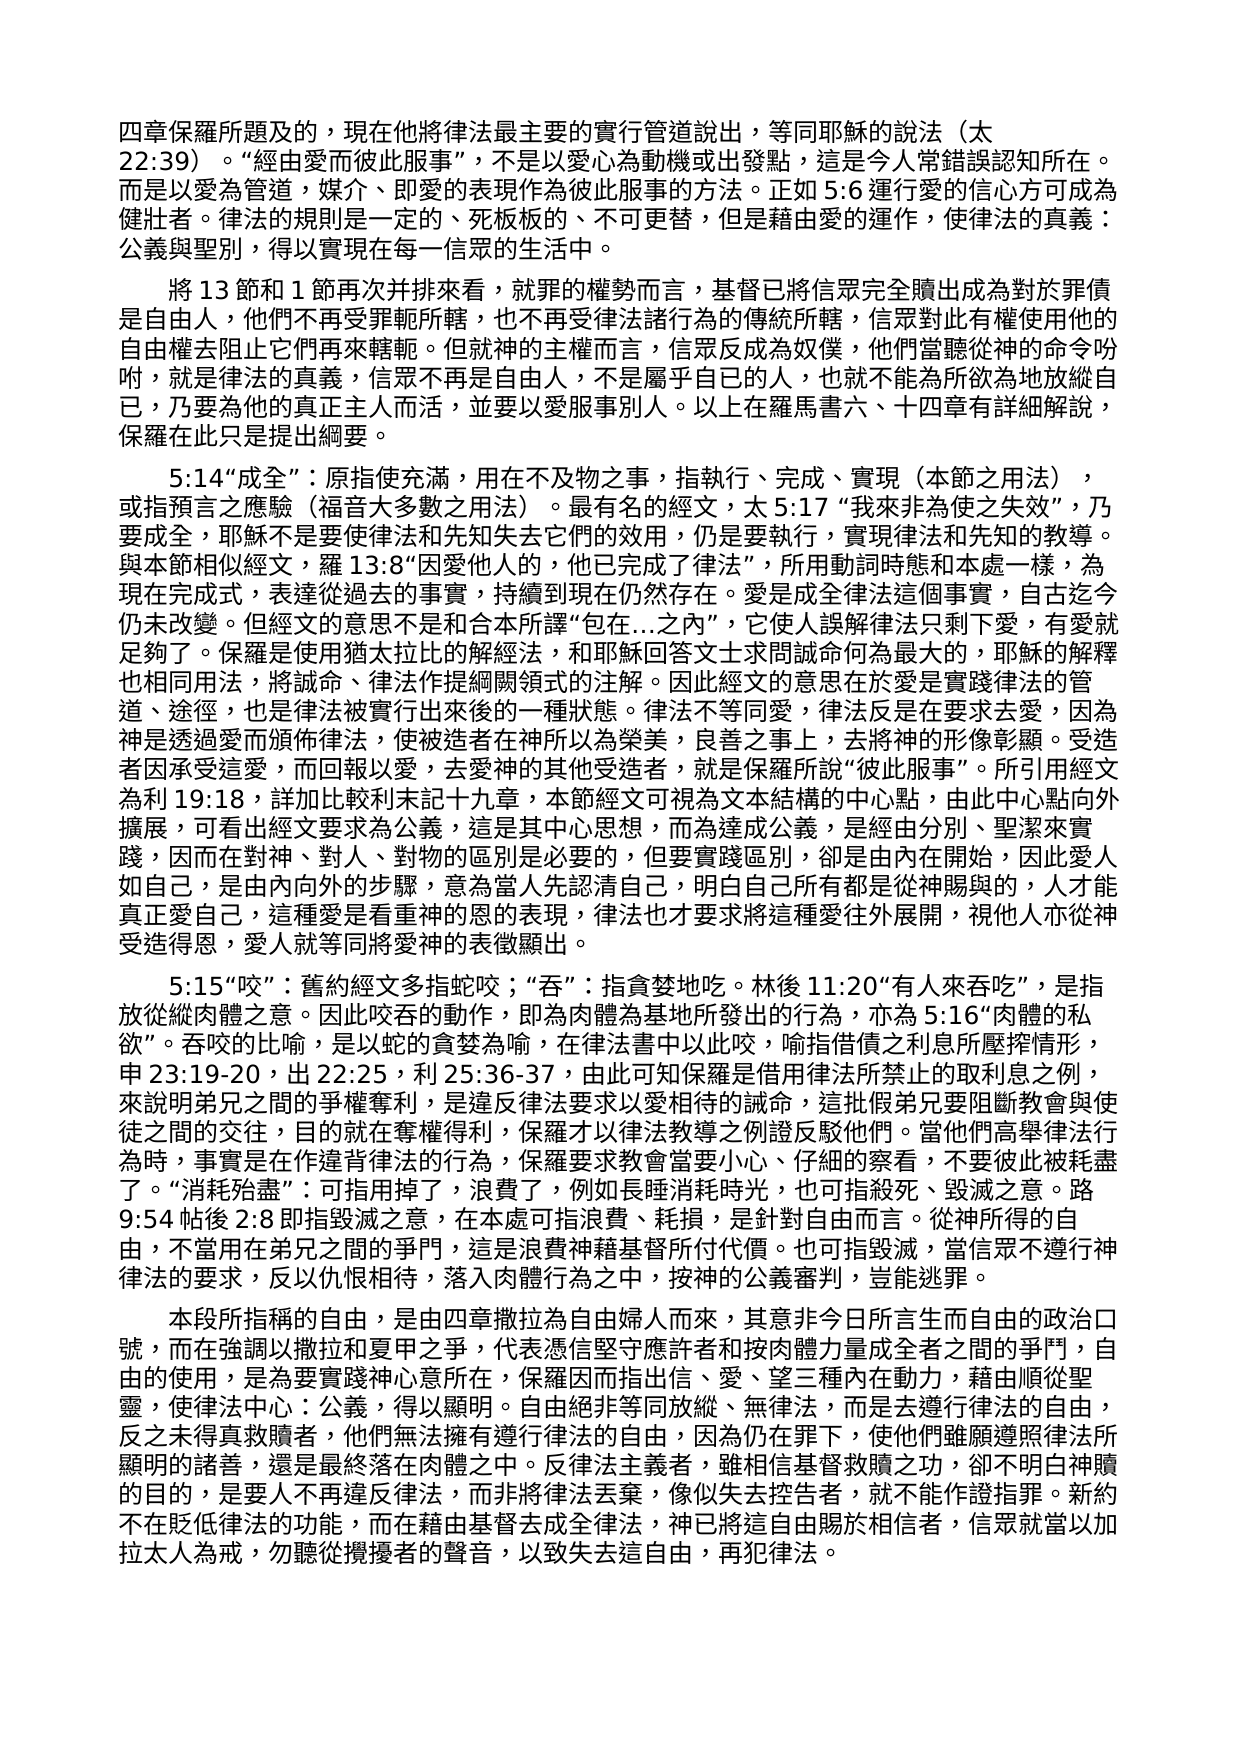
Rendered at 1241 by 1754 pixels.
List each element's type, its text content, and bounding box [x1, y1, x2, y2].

text 四章保羅所題及的，現在他將律法最主要的實行管道說出，等同耶穌的說法（太22:39）。“經由愛而彼此服事”，不是以愛心為動機或出發點，這是今人常錯誤認知所在。而是以愛為管道，媒介、即愛的表現作為彼此服事的方法。正如5:6運行愛的信心方可成為健壯者。律法的規則是一定的、死板板的、不可更替，但是藉由愛的運作，使律法的真義：公義與聖別，得以實現在每一信眾的生活中。 [118, 118, 1122, 264]
text 5:15“咬”：舊約經文多指蛇咬；“吞”：指貪婪地吃。林後11:20“有人來吞吃”，是指放從縱肉體之意。因此咬吞的動作，即為肉體為基地所發出的行為，亦為5:16“肉體的私欲”。吞咬的比喻，是以蛇的貪婪為喻，在律法書中以此咬，喻指借債之利息所壓搾情形，申23:19-20，出22:25，利25:36-37，由此可知保羅是借用律法所禁止的取利息之例，來說明弟兄之間的爭權奪利，是違反律法要求以愛相待的誡命，這批假弟兄要阻斷教會與使徒之間的交往，目的就在奪權得利，保羅才以律法教導之例證反駁他們。當他們高舉律法行為時，事實是在作違背律法的行為，保羅要求教會當要小心、仔細的察看，不要彼此被耗盡了。“消耗殆盡”：可指用掉了，浪費了，例如長睡消耗時光，也可指殺死、毀滅之意。路9:54帖後2:8即指毀滅之意，在本處可指浪費、耗損，是針對自由而言。從神所得的自由，不當用在弟兄之間的爭門，這是浪費神藉基督所付代價。也可指毀滅，當信眾不遵行神律法的要求，反以仇恨相待，落入肉體行為之中，按神的公義審判，豈能逃罪。 [118, 972, 1122, 1293]
text 5:14“成全”：原指使充滿，用在不及物之事，指執行、完成、實現（本節之用法），或指預言之應驗（福音大多數之用法）。最有名的經文，太5:17 “我來非為使之失效”，乃要成全，耶穌不是要使律法和先知失去它們的效用，仍是要執行，實現律法和先知的教導。與本節相似經文，羅13:8“因愛他人的，他已完成了律法”，所用動詞時態和本處一樣，為現在完成式，表達從過去的事實，持續到現在仍然存在。愛是成全律法這個事實，自古迄今仍未改變。但經文的意思不是和合本所譯“包在…之內”，它使人誤解律法只剩下愛，有愛就足夠了。保羅是使用猶太拉比的解經法，和耶穌回答文士求問誠命何為最大的，耶穌的解釋也相同用法，將誠命、律法作提綱闕領式的注解。因此經文的意思在於愛是實踐律法的管道、途徑，也是律法被實行出來後的一種狀態。律法不等同愛，律法反是在要求去愛，因為神是透過愛而頒佈律法，使被造者在神所以為榮美，良善之事上，去將神的形像彰顯。受造者因承受這愛，而回報以愛，去愛神的其他受造者，就是保羅所說“彼此服事”。所引用經文為利19:18，詳加比較利末記十九章，本節經文可視為文本結構的中心點，由此中心點向外擴展，可看出經文要求為公義，這是其中心思想，而為達成公義，是經由分別、聖潔來實踐，因而在對神、對人、對物的區別是必要的，但要實踐區別，卻是由內在開始，因此愛人如自己，是由內向外的步驟，意為當人先認清自己，明白自己所有都是從神賜與的，人才能真正愛自己，這種愛是看重神的恩的表現，律法也才要求將這種愛往外展開，視他人亦從神受造得恩，愛人就等同將愛神的表徵顯出。 [118, 464, 1122, 960]
text 將13節和1節再次并排來看，就罪的權勢而言，基督已將信眾完全贖出成為對於罪債是自由人，他們不再受罪軛所轄，也不再受律法諸行為的傳統所轄，信眾對此有權使用他的自由權去阻止它們再來轄軛。但就神的主權而言，信眾反成為奴僕，他們當聽從神的命令吩咐，就是律法的真義，信眾不再是自由人，不是屬乎自已的人，也就不能為所欲為地放縱自已，乃要為他的真正主人而活，並要以愛服事別人。以上在羅馬書六、十四章有詳細解說，保羅在此只是提出綱要。 [118, 276, 1122, 451]
text 本段所指稱的自由，是由四章撒拉為自由婦人而來，其意非今日所言生而自由的政治口號，而在強調以撒拉和夏甲之爭，代表憑信堅守應許者和按肉體力量成全者之間的爭鬥，自由的使用，是為要實踐神心意所在，保羅因而指出信、愛、望三種內在動力，藉由順從聖靈，使律法中心：公義，得以顯明。自由絕非等同放縱、無律法，而是去遵行律法的自由，反之未得真救贖者，他們無法擁有遵行律法的自由，因為仍在罪下，使他們雖願遵照律法所顯明的諸善，還是最終落在肉體之中。反律法主義者，雖相信基督救贖之功，卻不明白神贖的目的，是要人不再違反律法，而非將律法丟棄，像似失去控告者，就不能作證指罪。新約不在貶低律法的功能，而在藉由基督去成全律法，神已將這自由賜於相信者，信眾就當以加拉太人為戒，勿聽從攪擾者的聲音，以致失去這自由，再犯律法。 [118, 1306, 1122, 1568]
